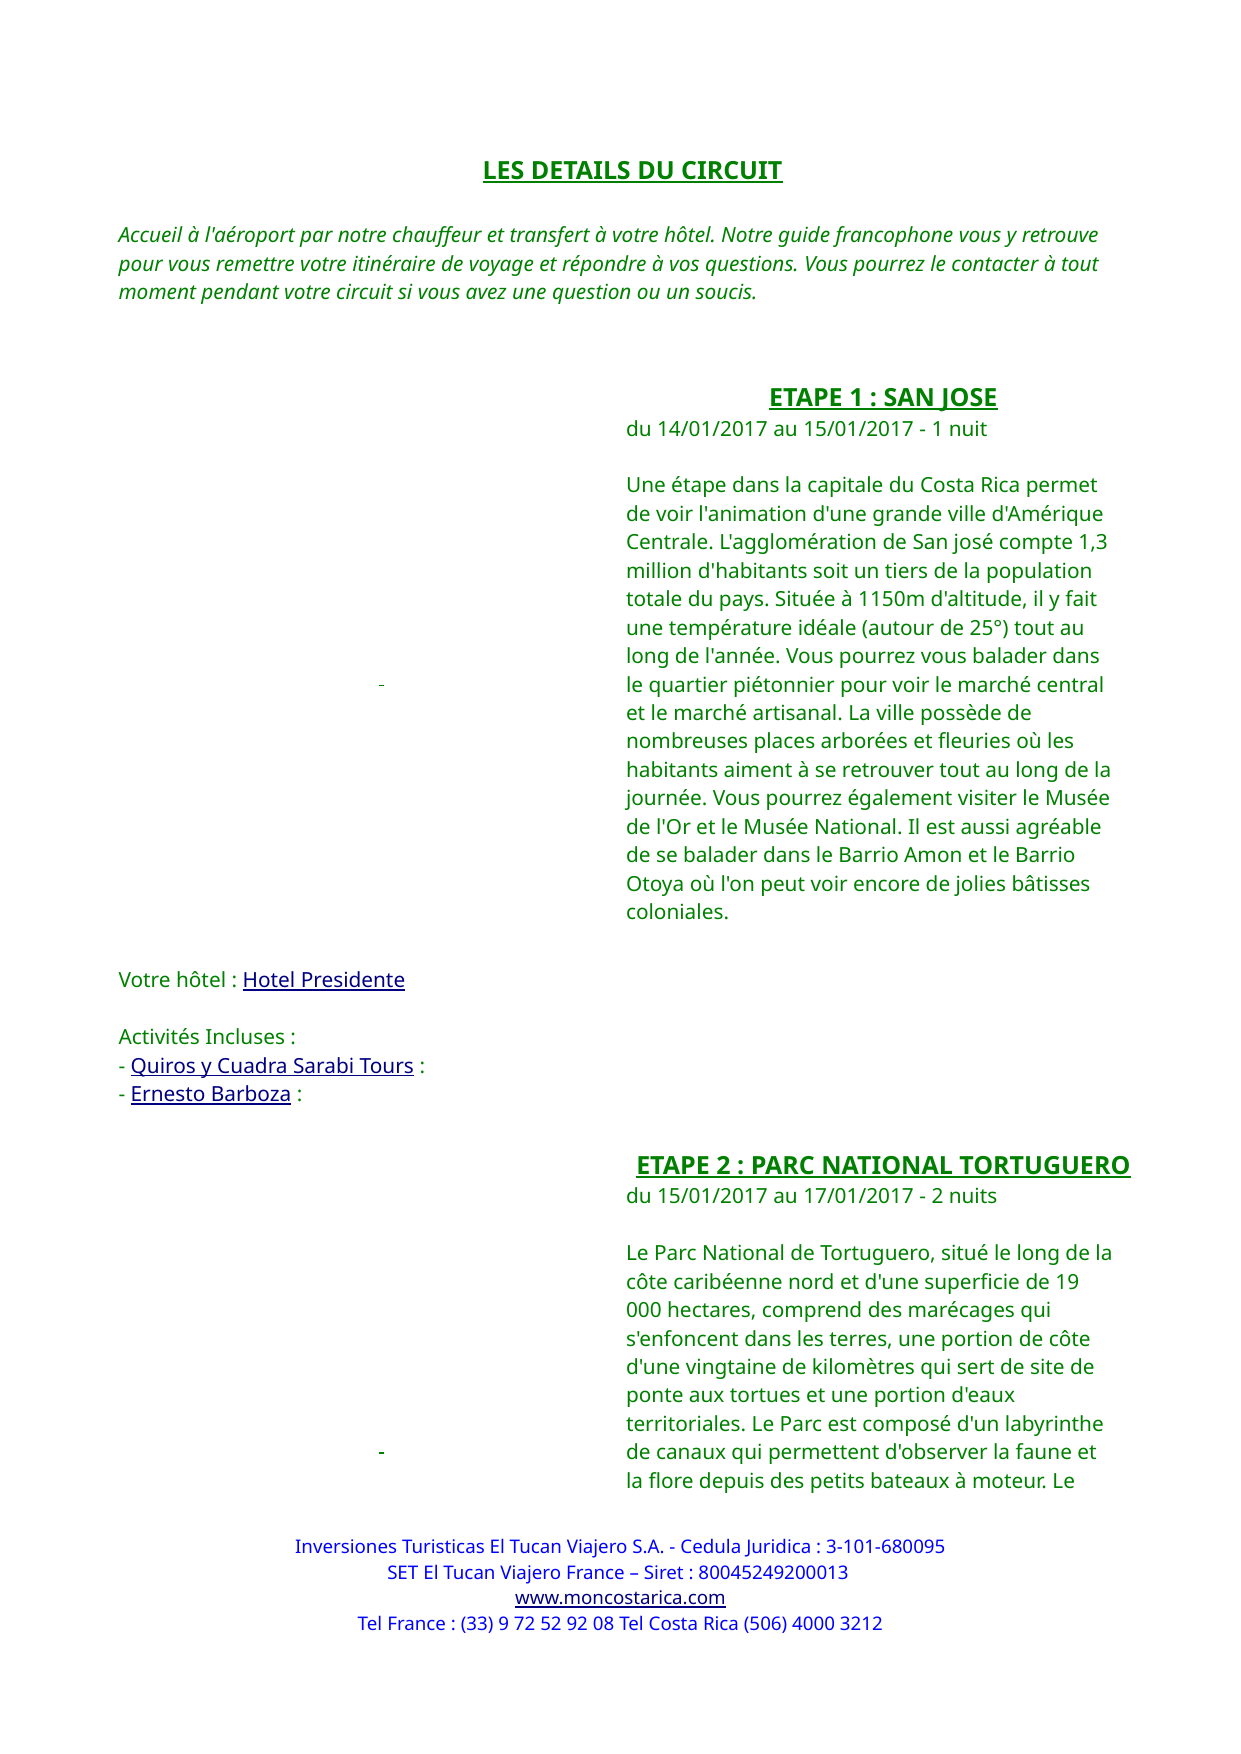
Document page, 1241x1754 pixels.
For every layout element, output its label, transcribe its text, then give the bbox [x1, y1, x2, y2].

table_header ETAPE 2 : PARC NATIONAL TORTUGUERO du 15/01/2017 au 17/01/2017 - 2 nuits Le Parc National de Tortuguero, situé le long de la côte caribéenne nord et d'une superficie de 19 000 hectares, comprend des marécages qui s'enfoncent dans les terres, une portion de côte d'une vingtaine de kilomètres qui sert de site de ponte aux tortues et une portion d'eaux territoriales. Le Parc est composé d'un labyrinthe de canaux qui permettent d'observer la faune et la flore depuis des petits bateaux à moteur. Le parc protège la reproduction des tortues vertes. Vous assisterez à la ponte des tortues vertes (Juin à Octobre) ou des tortues luth géantes (mi-février à juillet) ou assisterez à l'éclosion et le retour à la mer des bébés tortues. Vous pourrez admirer plus de 300 espèces d'oiseaux dont le fameux toucan, 57 espèces d'amphibiens, 111 espèces de reptiles et 60 espèces de mammifères dont les jaguars, tapirs, ocelots, crocodiles... Le village de Tortuguero est un village pittoresque qui s'étend entre la mer des caraibes et le canal principal. Tous les logdes de Tortuguero sont isolés entre canaux et forêt, on y accède uniquement en bateau depuis les ports de la Pavona ou Cano Banco ou depuis l'aéroport de Tortuguero. Ils proposent tous des formules tout inclus : transport depuis San José en bus puis bateau, repas, guide, logement et excursion. [620, 1142, 1122, 1500]
table_header [118, 374, 620, 931]
text - Quiros y Cuadra Sarabi Tours : [118, 1051, 1122, 1079]
table_header [118, 1142, 620, 1500]
text LES DETAILS DU CIRCUIT [118, 152, 1146, 186]
text Accueil à l'aéroport par notre chauffeur et transfert à votre hôtel. Notre guide francophone vous y retrouve pour vous remettre votre itinéraire de voyage et répondre à vos questions. Vous pourrez le contacter à tout moment pendant votre circuit si vous avez une question ou un soucis. [118, 221, 1146, 306]
text Votre hôtel : Hotel Presidente [118, 965, 1122, 994]
text Activités Incluses : [118, 1022, 1122, 1051]
text - Ernesto Barboza : [118, 1079, 1122, 1108]
table_header ETAPE 1 : SAN JOSE du 14/01/2017 au 15/01/2017 - 1 nuit Une étape dans la capitale du Costa Rica permet de voir l'animation d'une grande ville d'Amérique Centrale. L'agglomération de San josé compte 1,3 million d'habitants soit un tiers de la population totale du pays. Située à 1150m d'altitude, il y fait une température idéale (autour de 25°) tout au long de l'année. Vous pourrez vous balader dans le quartier piétonnier pour voir le marché central et le marché artisanal. La ville possède de nombreuses places arborées et fleuries où les habitants aiment à se retrouver tout au long de la journée. Vous pourrez également visiter le Musée de l'Or et le Musée National. Il est aussi agréable de se balader dans le Barrio Amon et le Barrio Otoya où l'on peut voir encore de jolies bâtisses coloniales. [620, 374, 1122, 931]
